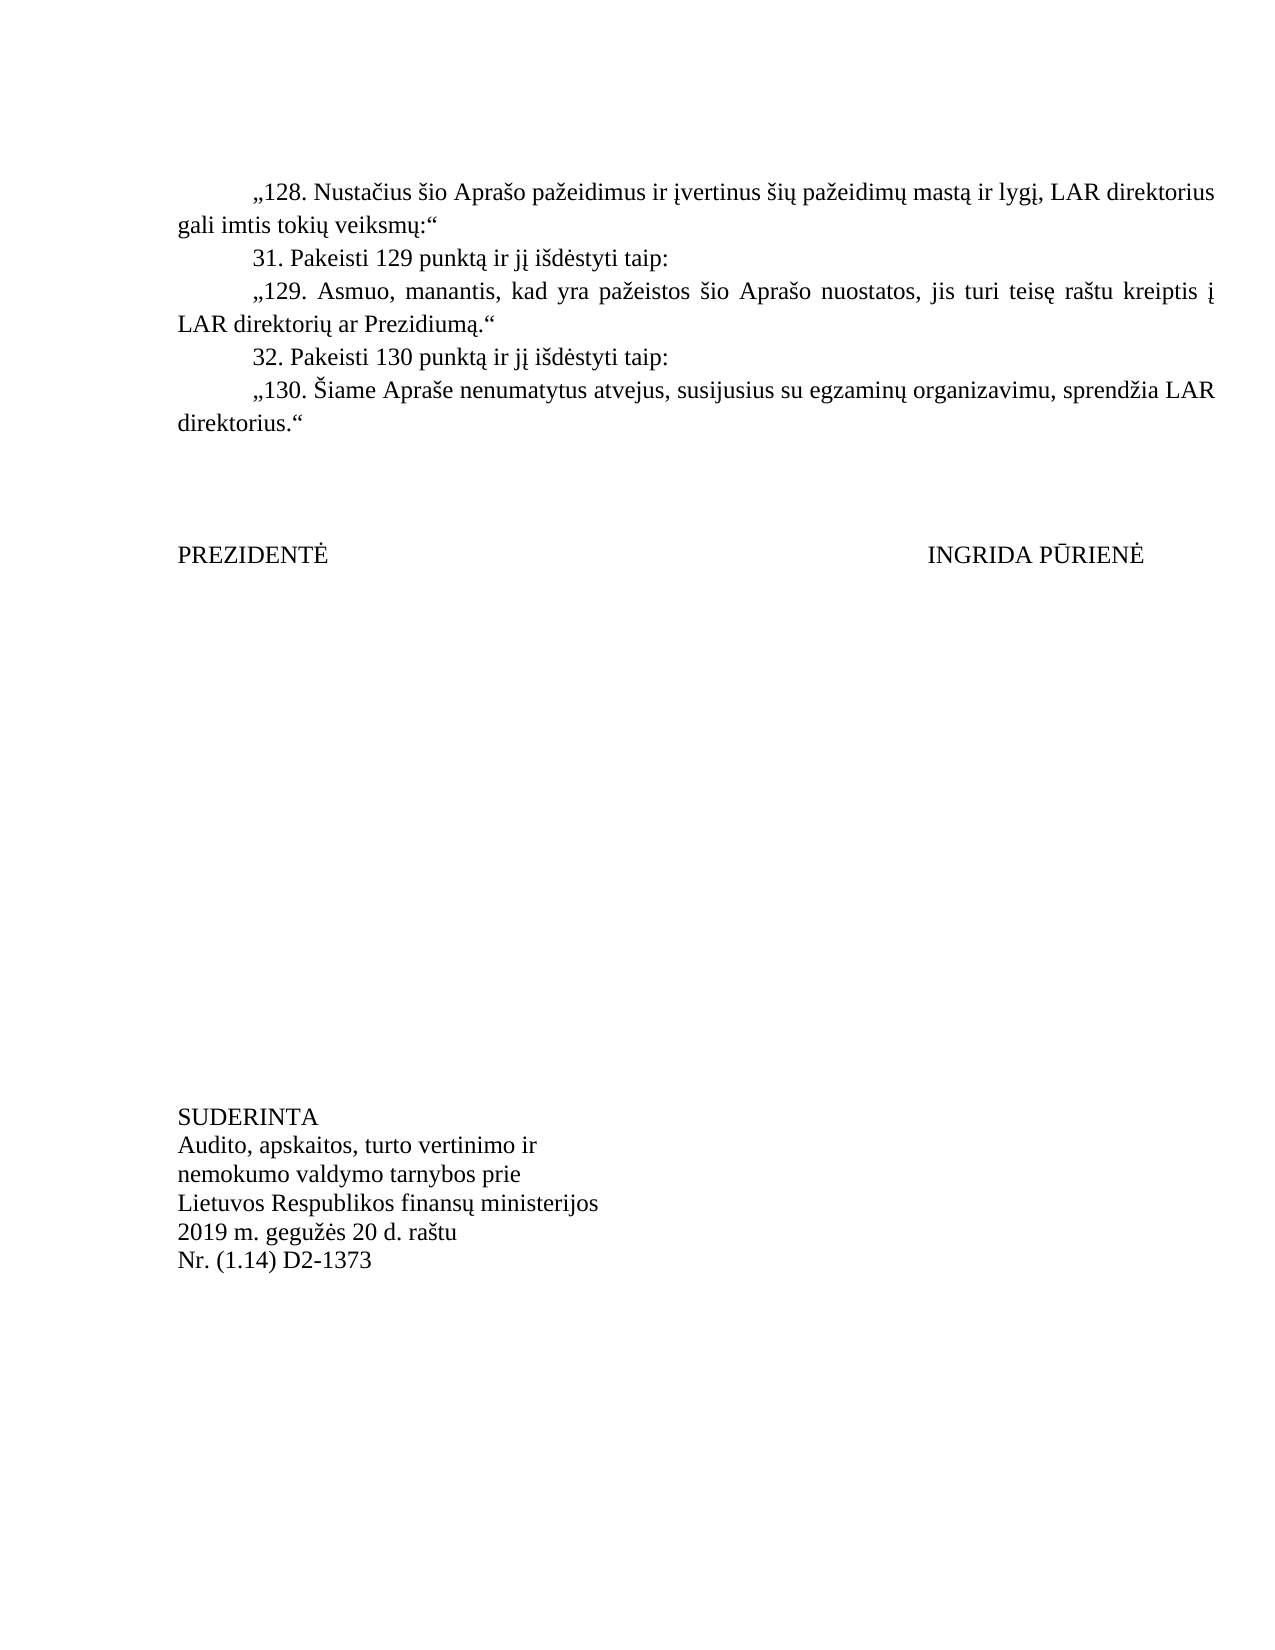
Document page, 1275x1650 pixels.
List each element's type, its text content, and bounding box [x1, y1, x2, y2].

text nemokumo valdymo tarnybos prie [177, 1159, 1216, 1188]
text PREZIDENTĖ INGRIDA PŪRIENĖ [177, 540, 1216, 569]
text „130. Šiame Apraše nenumatytus atvejus, susijusius su egzaminų organizavimu, sprendžia LAR direktorius.“ [177, 375, 1216, 437]
text 31. Pakeisti 129 punktą ir jį išdėstyti taip: [177, 243, 1216, 272]
text 32. Pakeisti 130 punktą ir jį išdėstyti taip: [177, 342, 1216, 371]
text Audito, apskaitos, turto vertinimo ir [177, 1131, 1216, 1159]
text Nr. (1.14) D2-1373 [177, 1246, 1216, 1274]
text „129. Asmuo, manantis, kad yra pažeistos šio Aprašo nuostatos, jis turi teisę raštu kreiptis į LAR direktorių ar Prezidiumą.“ [177, 276, 1216, 338]
text „128. Nustačius šio Aprašo pažeidimus ir įvertinus šių pažeidimų mastą ir lygį, LAR direktorius gali imtis tokių veiksmų:“ [177, 177, 1216, 239]
text SUDERINTA [177, 1102, 1216, 1131]
text 2019 m. gegužės 20 d. raštu [177, 1217, 1216, 1246]
text Lietuvos Respublikos finansų ministerijos [177, 1188, 1216, 1217]
